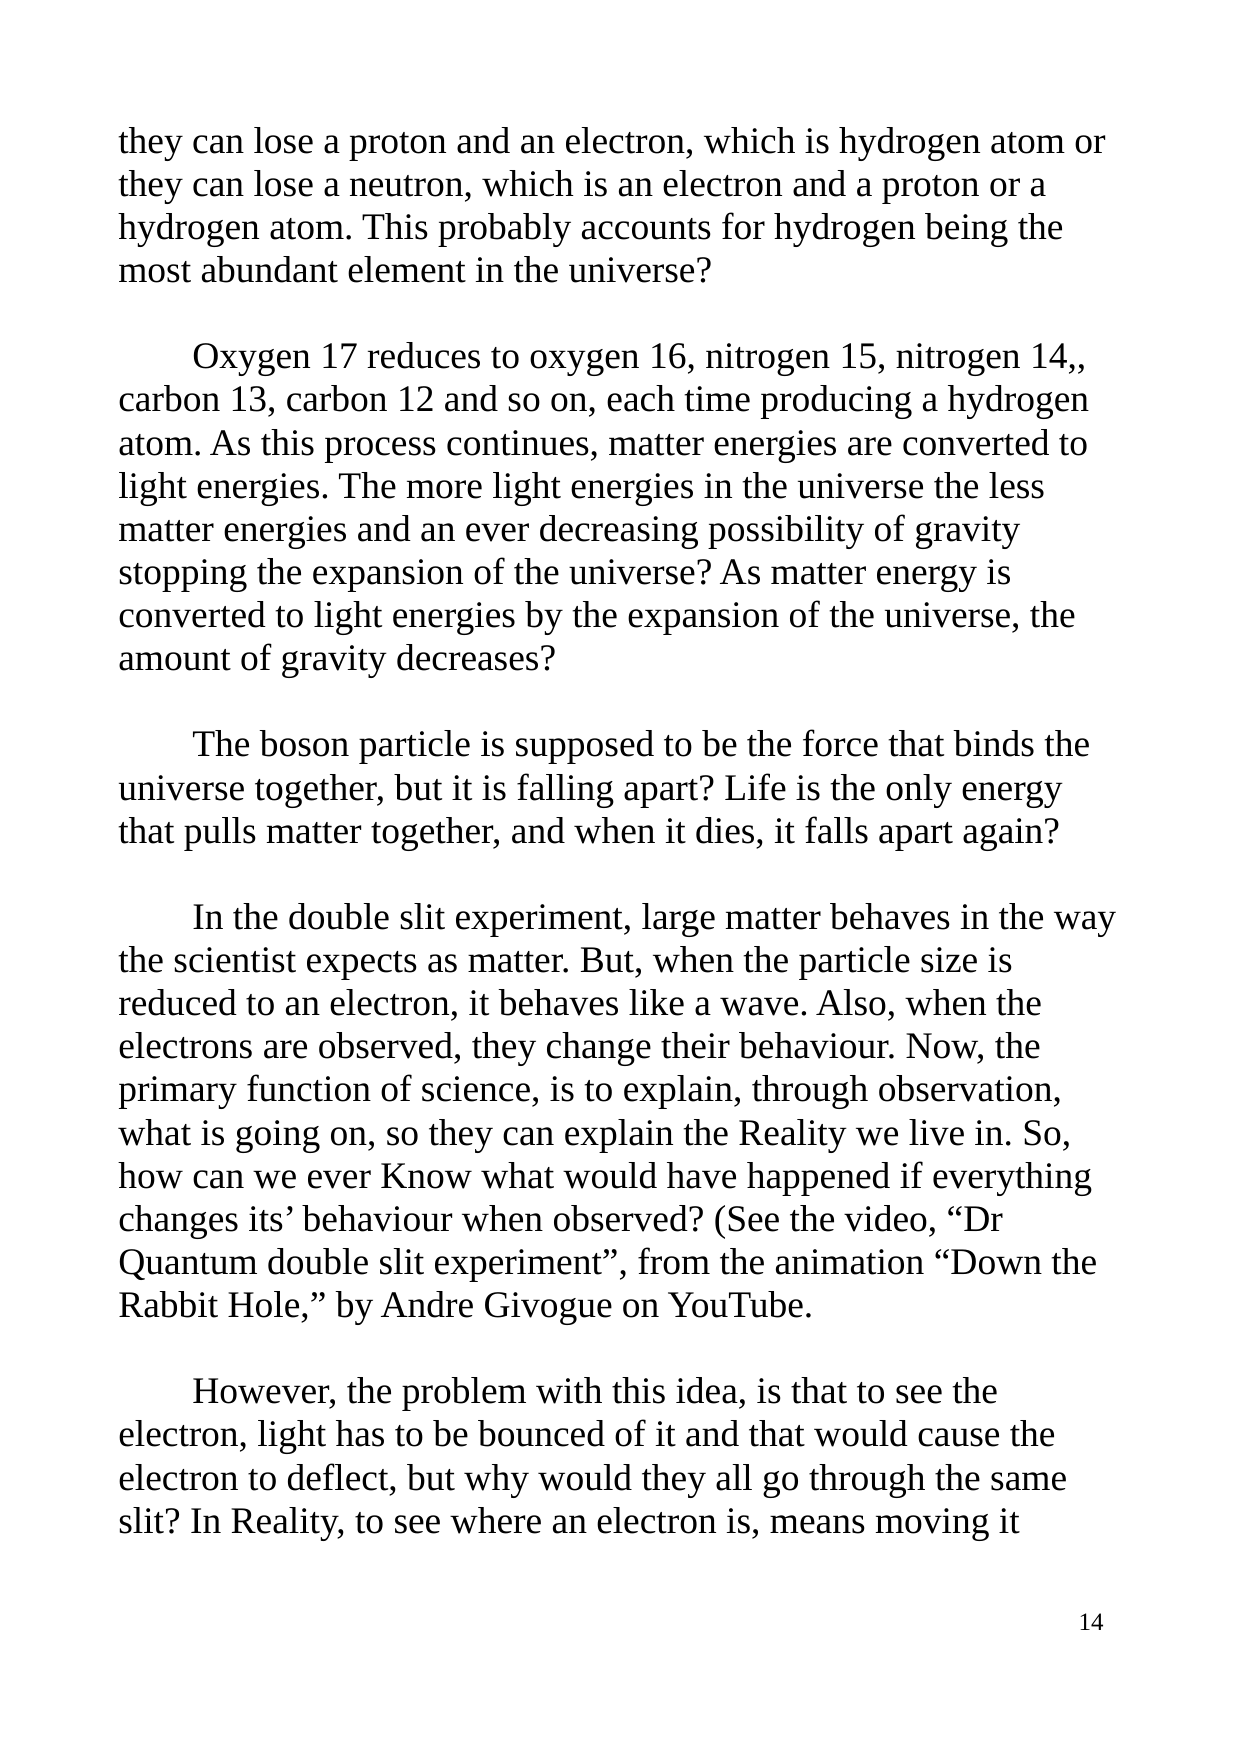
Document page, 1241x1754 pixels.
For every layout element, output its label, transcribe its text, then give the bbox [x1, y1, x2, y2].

text However, the problem with this idea, is that to see the electron, light has to be bounced of it and that would cause the electron to deflect, but why would they all go through the same slit? In Reality, to see where an electron is, means moving it [118, 1369, 1122, 1541]
text they can lose a proton and an electron, which is hydrogen atom or they can lose a neutron, which is an electron and a proton or a hydrogen atom. This probably accounts for hydrogen being the most abundant element in the universe? [118, 118, 1122, 291]
text Oxygen 17 reduces to oxygen 16, nitrogen 15, nitrogen 14,, carbon 13, carbon 12 and so on, each time producing a hydrogen atom. As this process continues, matter energies are converted to light energies. The more light energies in the universe the less matter energies and an ever decreasing possibility of gravity stopping the expansion of the universe? As matter energy is converted to light energies by the expansion of the universe, the amount of gravity decreases? [118, 334, 1122, 679]
text The boson particle is supposed to be the force that binds the universe together, but it is falling apart? Life is the only energy that pulls matter together, and when it dies, it falls apart again? In the double slit experiment, large matter behaves in the way the scientist expects as matter. But, when the particle size is reduced to an electron, it behaves like a wave. Also, when the electrons are observed, they change their behaviour. Now, the primary function of science, is to explain, through observation, what is going on, so they can explain the Reality we live in. So, how can we ever Know what would have happened if everything changes its’ behaviour when observed? (See the video, “Dr Quantum double slit experiment”, from the animation “Down the Rabbit Hole,” by Andre Givogue on YouTube. [118, 722, 1122, 1369]
